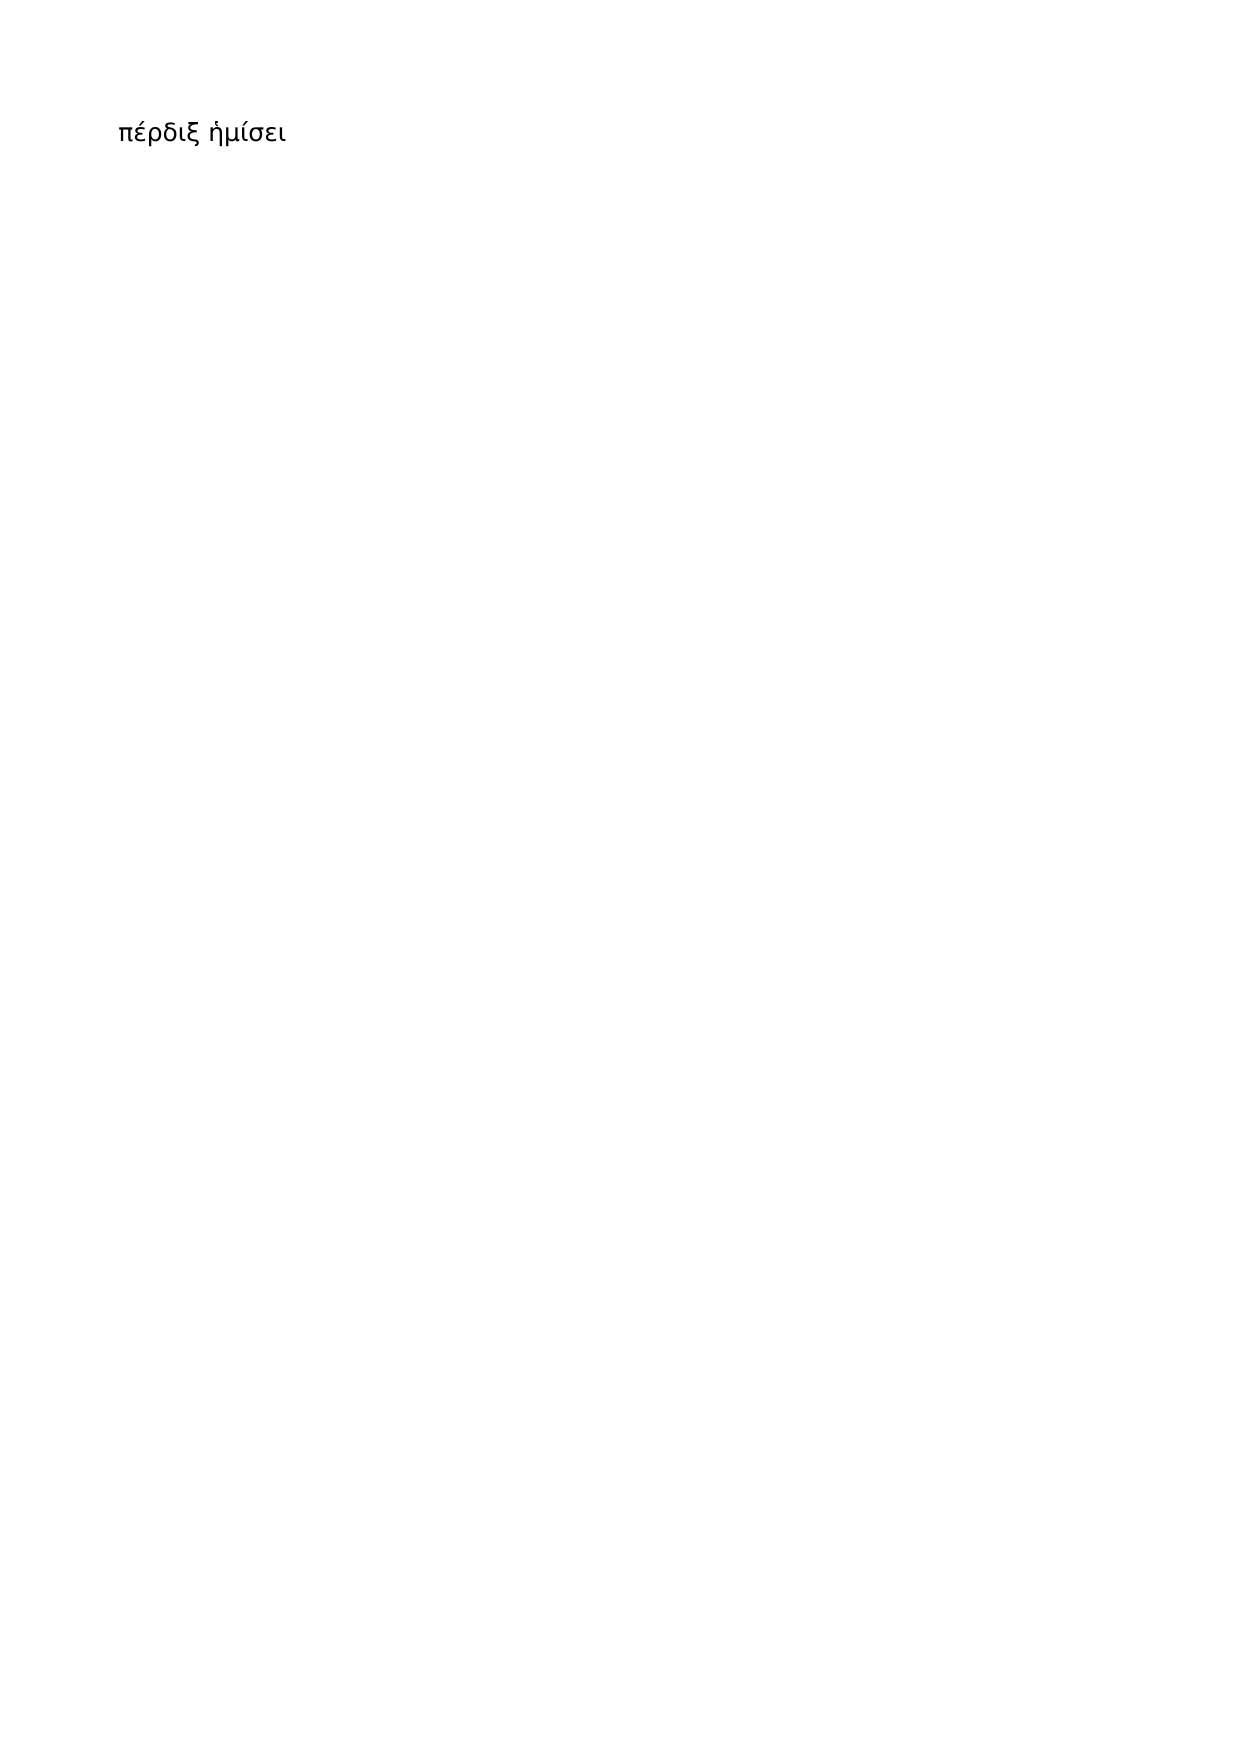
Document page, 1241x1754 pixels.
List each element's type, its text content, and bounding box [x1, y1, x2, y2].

text πέρδιξ ἡμίσει [118, 118, 1122, 147]
